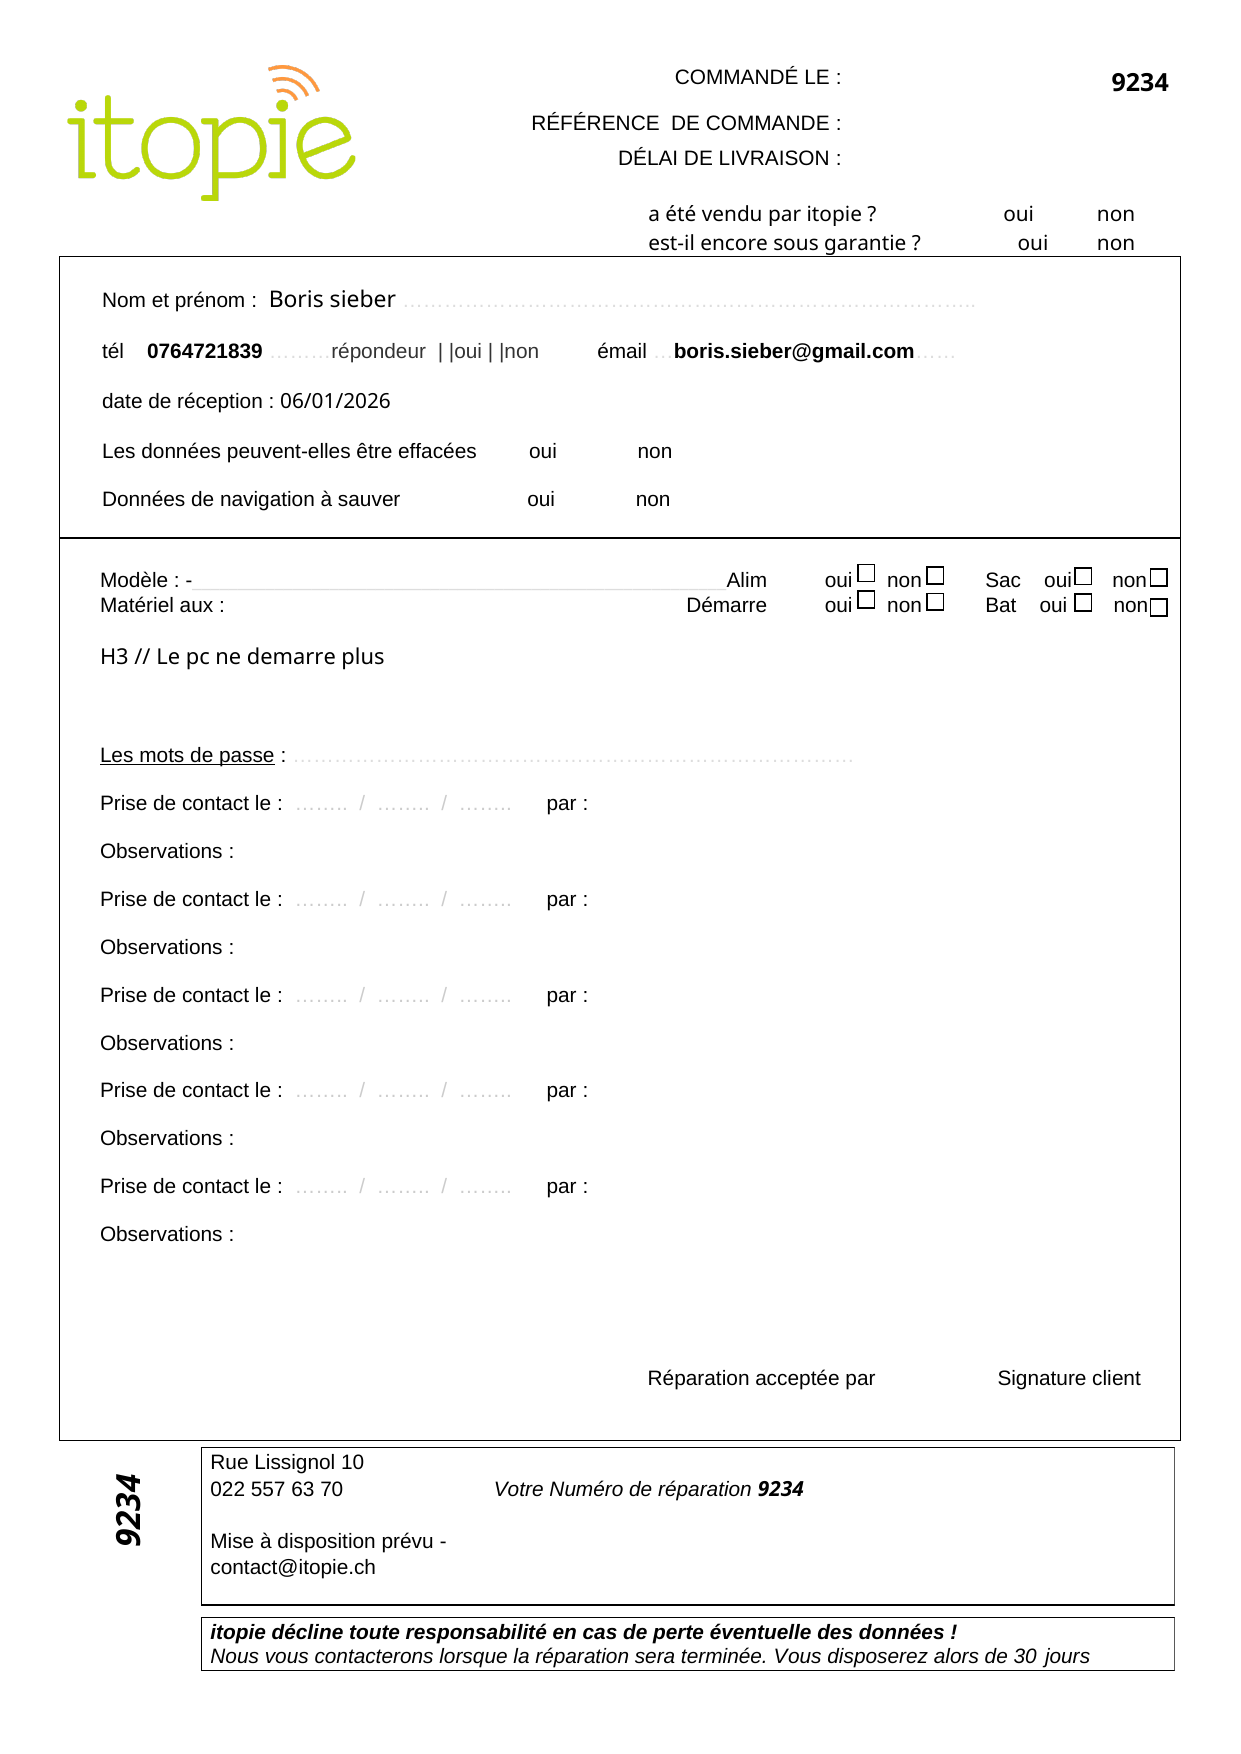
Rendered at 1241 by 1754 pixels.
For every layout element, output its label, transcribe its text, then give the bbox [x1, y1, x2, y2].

text Prise de contact le : …….. / …….. / …….. par : [60, 788, 1180, 815]
text Observations : [60, 1027, 1180, 1054]
text Prise de contact le : …….. / …….. / …….. par : [60, 1171, 1180, 1198]
table_header 9234 [847, 59, 1180, 104]
text Observations : [60, 1123, 1180, 1150]
text Modèle : - Alim oui non Sac oui non [60, 562, 856, 590]
table_cell itopie décline toute responsabilité en cas de perte éventuelle des données ! Nous vous contacterons lorsque la réparation sera terminée. Vous disposerez alors de 30 jours [195, 1611, 1180, 1677]
text Prise de contact le : …….. / …….. / …….. par : [60, 979, 1180, 1006]
text date de réception : 06/01/2026 [60, 383, 1180, 415]
text Nom et prénom : Boris sieber ……………………………………………………………………….. [60, 280, 1180, 314]
text Observations : [60, 931, 1180, 958]
text Observations : [60, 1219, 1180, 1246]
text Modèle : - Alim oui non Sac oui non [948, 562, 1180, 590]
table_header Rue Lissignol 10 022 557 63 70 Votre Numéro de réparation 9234 Mise à disposition prévu - contact@itopie.ch [195, 1441, 1180, 1611]
text est-il encore sous garantie ? oui non [59, 228, 1181, 256]
text Les mots de passe : ……………………………………………………………………… [60, 740, 1180, 767]
text tél 0764721839 ………répondeur | |oui | |non émail …boris.sieber@gmail.com…… [60, 335, 1180, 362]
table_cell [847, 105, 1180, 140]
table_header COMMANDÉ LE : [490, 59, 847, 104]
table_cell RÉFÉRENCE DE COMMANDE : [490, 105, 847, 140]
table_cell [847, 140, 1180, 175]
text Réparation acceptée par Signature client [60, 1363, 1180, 1390]
picture [67, 65, 356, 201]
text a été vendu par itopie ? oui non [59, 199, 1181, 228]
text Données de navigation à sauver oui non [60, 484, 1180, 511]
text Prise de contact le : …….. / …….. / …….. par : [60, 1075, 1180, 1102]
text Observations : [60, 836, 1180, 863]
table_header 9234 [59, 1441, 195, 1677]
text Matériel aux : Démarre oui non Bat oui non [60, 590, 1180, 617]
table_cell DÉLAI DE LIVRAISON : [490, 140, 847, 175]
text Les données peuvent-elles être effacées oui non [60, 436, 1180, 463]
text Prise de contact le : …….. / …….. / …….. par : [60, 883, 1180, 911]
text H3 // Le pc ne demarre plus [60, 638, 1180, 671]
text Modèle : - Alim oui non Sac oui non [879, 562, 925, 590]
